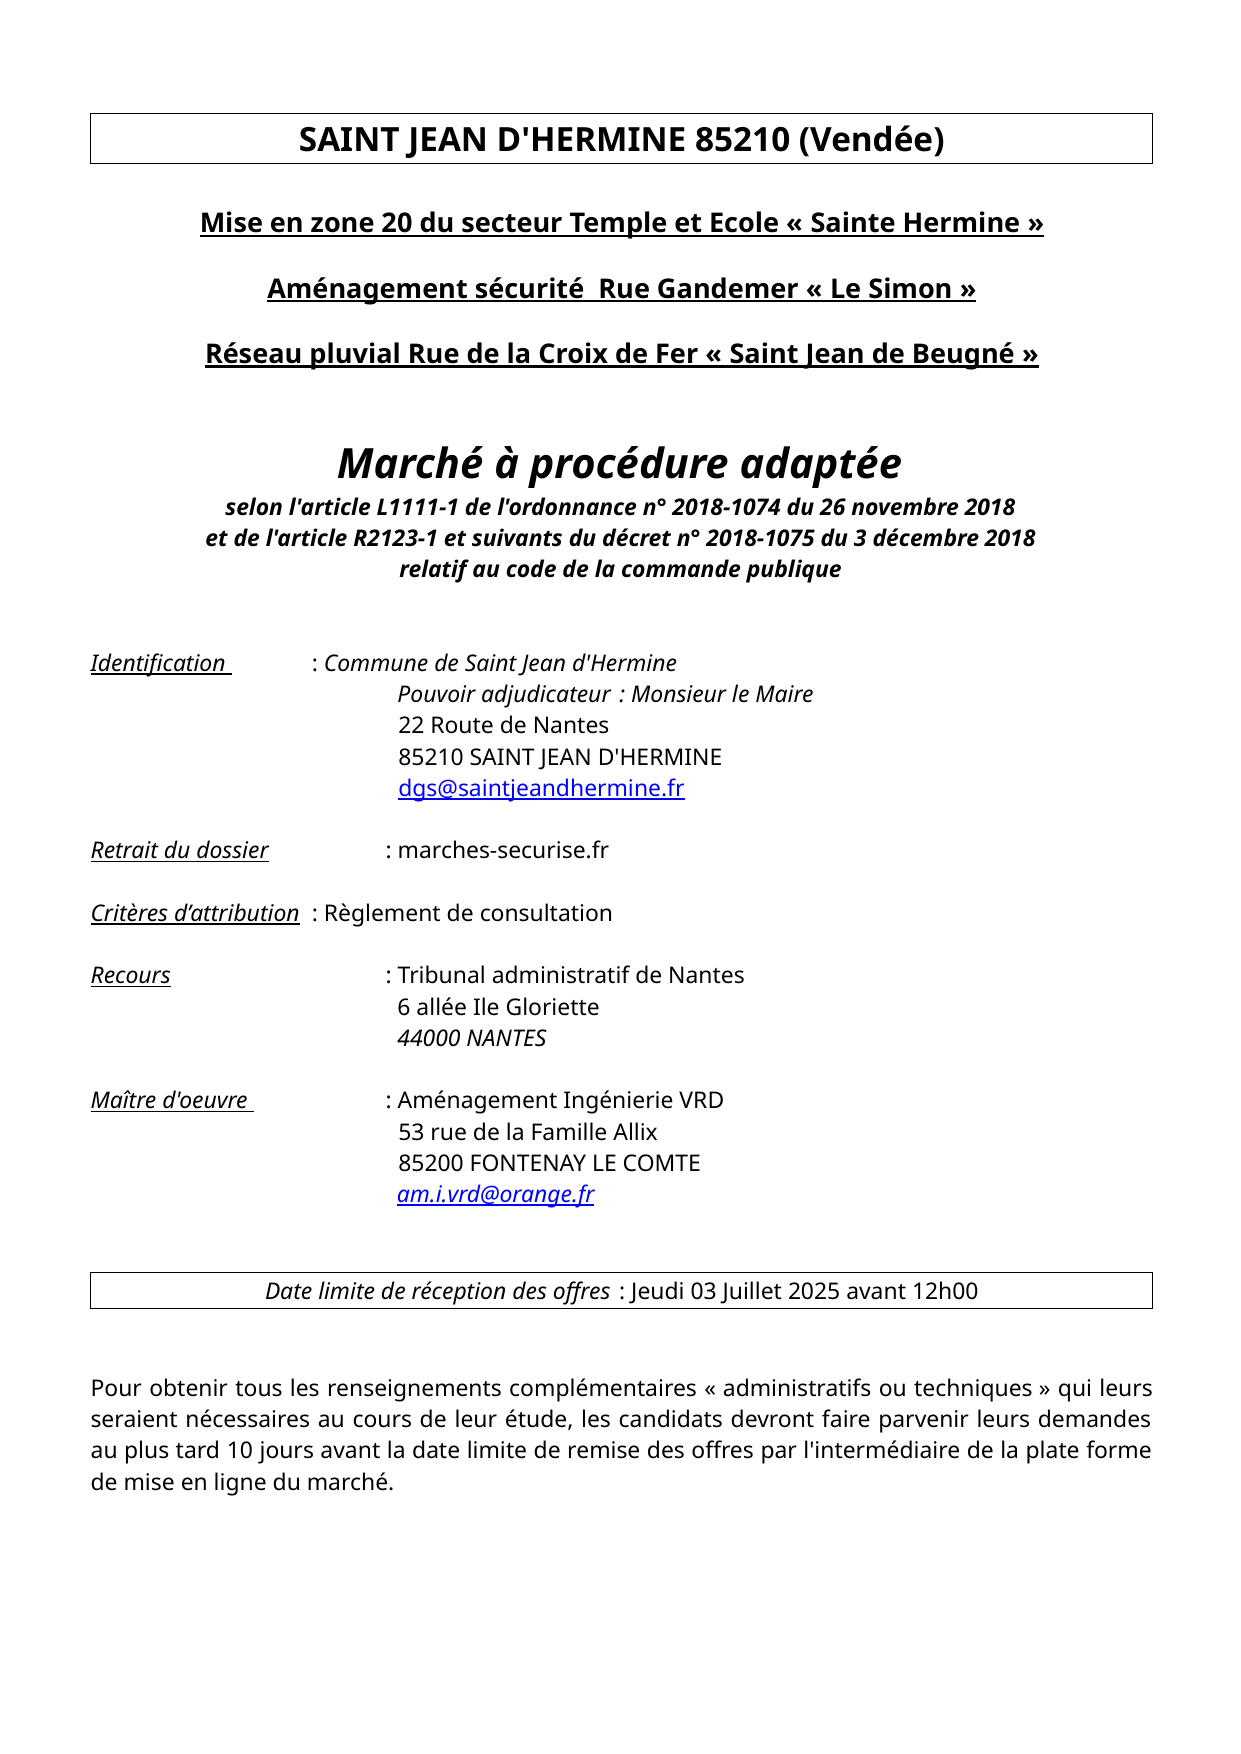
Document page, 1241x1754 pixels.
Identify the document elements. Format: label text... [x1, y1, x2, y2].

text Pour obtenir tous les renseignements complémentaires « administratifs ou techniques » qui leurs seraient nécessaires au cours de leur étude, les candidats devront faire parvenir leurs demandes au plus tard 10 jours avant la date limite de remise des offres par l'intermédiaire de la plate forme de mise en ligne du marché. [90, 1372, 1153, 1497]
text 85210 SAINT JEAN D'HERMINE [90, 741, 1153, 772]
text 53 rue de la Famille Allix [90, 1116, 1153, 1147]
text Réseau pluvial Rue de la Croix de Fer « Saint Jean de Beugné » [90, 334, 1153, 371]
text relatif au code de la commande publique [90, 553, 1153, 584]
text Date limite de réception des offres : Jeudi 03 Juillet 2025 avant 12h00 [91, 1273, 1152, 1308]
text selon l'article L1111-1 de l'ordonnance n° 2018-1074 du 26 novembre 2018 [90, 491, 1153, 522]
text Retrait du dossier : marches-securise.fr [90, 834, 1153, 866]
text Identification : Commune de Saint Jean d'Hermine [90, 647, 1153, 678]
text SAINT JEAN D'HERMINE 85210 (Vendée) [91, 114, 1152, 163]
text Marché à procédure adaptée [90, 434, 1153, 491]
text Pouvoir adjudicateur : Monsieur le Maire [90, 678, 1153, 709]
text 44000 NANTES [90, 1022, 1153, 1053]
text 85200 FONTENAY LE COMTE [90, 1147, 1153, 1178]
text Aménagement sécurité Rue Gandemer « Le Simon » [90, 269, 1153, 306]
text Critères d’attribution : Règlement de consultation [90, 897, 1153, 928]
text 22 Route de Nantes [90, 709, 1153, 741]
text 6 allée Ile Gloriette [90, 991, 1153, 1022]
text et de l'article R2123-1 et suivants du décret n° 2018-1075 du 3 décembre 2018 [90, 522, 1153, 553]
text dgs@saintjeandhermine.fr [90, 772, 1153, 803]
text am.i.vrd@orange.fr [164, 1178, 1153, 1209]
text Recours : Tribunal administratif de Nantes [90, 959, 1153, 991]
text Mise en zone 20 du secteur Temple et Ecole « Sainte Hermine » [90, 204, 1153, 241]
text Maître d'oeuvre : Aménagement Ingénierie VRD [90, 1084, 1153, 1116]
